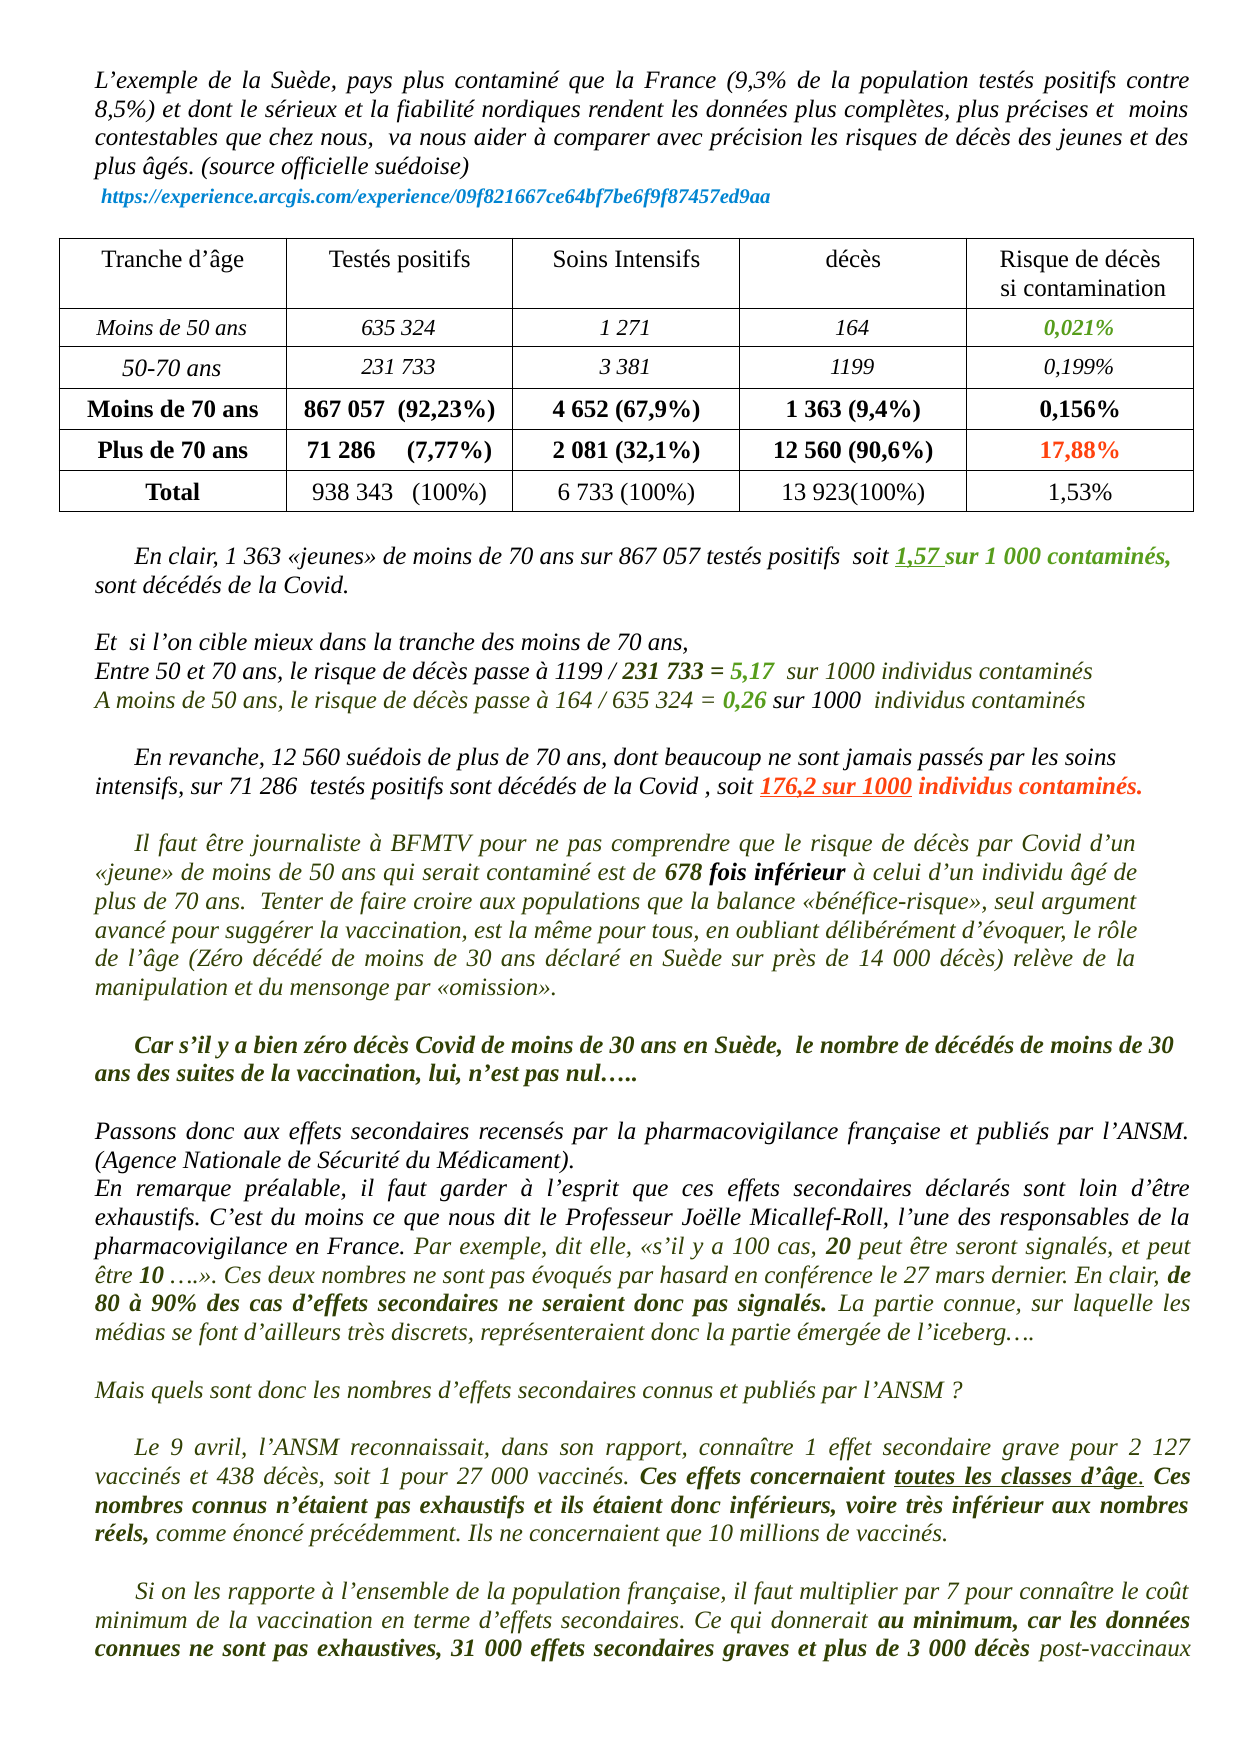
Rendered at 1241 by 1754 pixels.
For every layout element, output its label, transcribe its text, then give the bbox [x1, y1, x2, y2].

text Si on les rapporte à l’ensemble de la population française, il faut multiplier par 7 pour connaître le coût minimum de la vaccination en terme d’effets secondaires. Ce qui donnerait au minimum, car les données connues ne sont pas exhaustives, 31 000 effets secondaires graves et plus de 3 000 décès post-vaccinaux [94, 1576, 1193, 1662]
table_header Risque de décès si contamination [967, 239, 1193, 307]
table_cell 17,88% [967, 430, 1193, 470]
text Entre 50 et 70 ans, le risque de décès passe à 1199 / 231 733 = 5,17 sur 1000 individus contaminés [94, 656, 1193, 685]
table_header Soins Intensifs [513, 239, 739, 307]
text L’exemple de la Suède, pays plus contaminé que la France (9,3% de la population testés positifs contre 8,5%) et dont le sérieux et la fiabilité nordiques rendent les données plus complètes, plus précises et moins contestables que chez nous, va nous aider à comparer avec précision les risques de décès des jeunes et des plus âgés. (source officielle suédoise) [94, 65, 1193, 180]
text Et si l’on cible mieux dans la tranche des moins de 70 ans, [94, 627, 1193, 656]
text En clair, 1 363 «jeunes» de moins de 70 ans sur 867 057 testés positifs soit 1,57 sur 1 000 contaminés, sont décédés de la Covid. [94, 541, 1193, 598]
table_cell 0,021% [967, 309, 1193, 346]
text Car s’il y a bien zéro décès Covid de moins de 30 ans en Suède, le nombre de décédés de moins de 30 ans des suites de la vaccination, lui, n’est pas nul….. [94, 1030, 1193, 1087]
table_cell 13 923(100%) [740, 471, 966, 511]
table_cell 71 286 (7,77%) [287, 430, 512, 470]
text A moins de 50 ans, le risque de décès passe à 164 / 635 324 = 0,26 sur 1000 individus contaminés [94, 685, 1193, 713]
table_cell 2 081 (32,1%) [513, 430, 739, 470]
table_cell Moins de 70 ans [60, 389, 286, 429]
table_cell Moins de 50 ans [60, 309, 286, 346]
table_cell 231 733 [287, 347, 512, 387]
table_cell 1199 [740, 347, 966, 387]
table_cell 0,199% [967, 347, 1193, 387]
table_cell 635 324 [287, 309, 512, 346]
text Passons donc aux effets secondaires recensés par la pharmacovigilance française et publiés par l’ANSM.(Agence Nationale de Sécurité du Médicament). [94, 1116, 1193, 1173]
table_cell 0,156% [967, 389, 1193, 429]
table_cell 6 733 (100%) [513, 471, 739, 511]
text Mais quels sont donc les nombres d’effets secondaires connus et publiés par l’ANSM ? [94, 1375, 1193, 1403]
text En remarque préalable, il faut garder à l’esprit que ces effets secondaires déclarés sont loin d’être exhaustifs. C’est du moins ce que nous dit le Professeur Joëlle Micallef-Roll, l’une des responsables de la pharmacovigilance en France. Par exemple, dit elle, «s’il y a 100 cas, 20 peut être seront signalés, et peut être 10 ….». Ces deux nombres ne sont pas évoqués par hasard en conférence le 27 mars dernier. En clair, de 80 à 90% des cas d’effets secondaires ne seraient donc pas signalés. La partie connue, sur laquelle les médias se font d’ailleurs très discrets, représenteraient donc la partie émergée de l’iceberg…. [94, 1173, 1193, 1346]
table_cell 1,53% [967, 471, 1193, 511]
table_cell 164 [740, 309, 966, 346]
table_cell Total [60, 471, 286, 511]
table_header décès [740, 239, 966, 307]
table_cell Plus de 70 ans [60, 430, 286, 470]
text Il faut être journaliste à BFMTV pour ne pas comprendre que le risque de décès par Covid d’un «jeune» de moins de 50 ans qui serait contaminé est de 678 fois inférieur à celui d’un individu âgé de plus de 70 ans. Tenter de faire croire aux populations que la balance «bénéfice-risque», seul argument avancé pour suggérer la vaccination, est la même pour tous, en oubliant délibérément d’évoquer, le rôle de l’âge (Zéro décédé de moins de 30 ans déclaré en Suède sur près de 14 000 décès) relève de la manipulation et du mensonge par «omission». [94, 828, 1140, 1001]
table_cell 867 057 (92,23%) [287, 389, 512, 429]
table_cell 3 381 [513, 347, 739, 387]
table_cell 1 271 [513, 309, 739, 346]
text Le 9 avril, l’ANSM reconnaissait, dans son rapport, connaître 1 effet secondaire grave pour 2 127 vaccinés et 438 décès, soit 1 pour 27 000 vaccinés. Ces effets concernaient toutes les classes d’âge. Ces nombres connus n’étaient pas exhaustifs et ils étaient donc inférieurs, voire très inférieur aux nombres réels, comme énoncé précédemment. Ils ne concernaient que 10 millions de vaccinés. [94, 1432, 1193, 1547]
table_cell 938 343 (100%) [287, 471, 512, 511]
table_cell 4 652 (67,9%) [513, 389, 739, 429]
text https://experience.arcgis.com/experience/09f821667ce64bf7be6f9f87457ed9aa [94, 180, 1193, 209]
table_cell 50-70 ans [60, 347, 286, 387]
text En revanche, 12 560 suédois de plus de 70 ans, dont beaucoup ne sont jamais passés par les soins intensifs, sur 71 286 testés positifs sont décédés de la Covid , soit 176,2 sur 1000 individus contaminés. [94, 742, 1193, 800]
table_header Tranche d’âge [60, 239, 286, 307]
table_cell 1 363 (9,4%) [740, 389, 966, 429]
table_cell 12 560 (90,6%) [740, 430, 966, 470]
table_header Testés positifs [287, 239, 512, 307]
